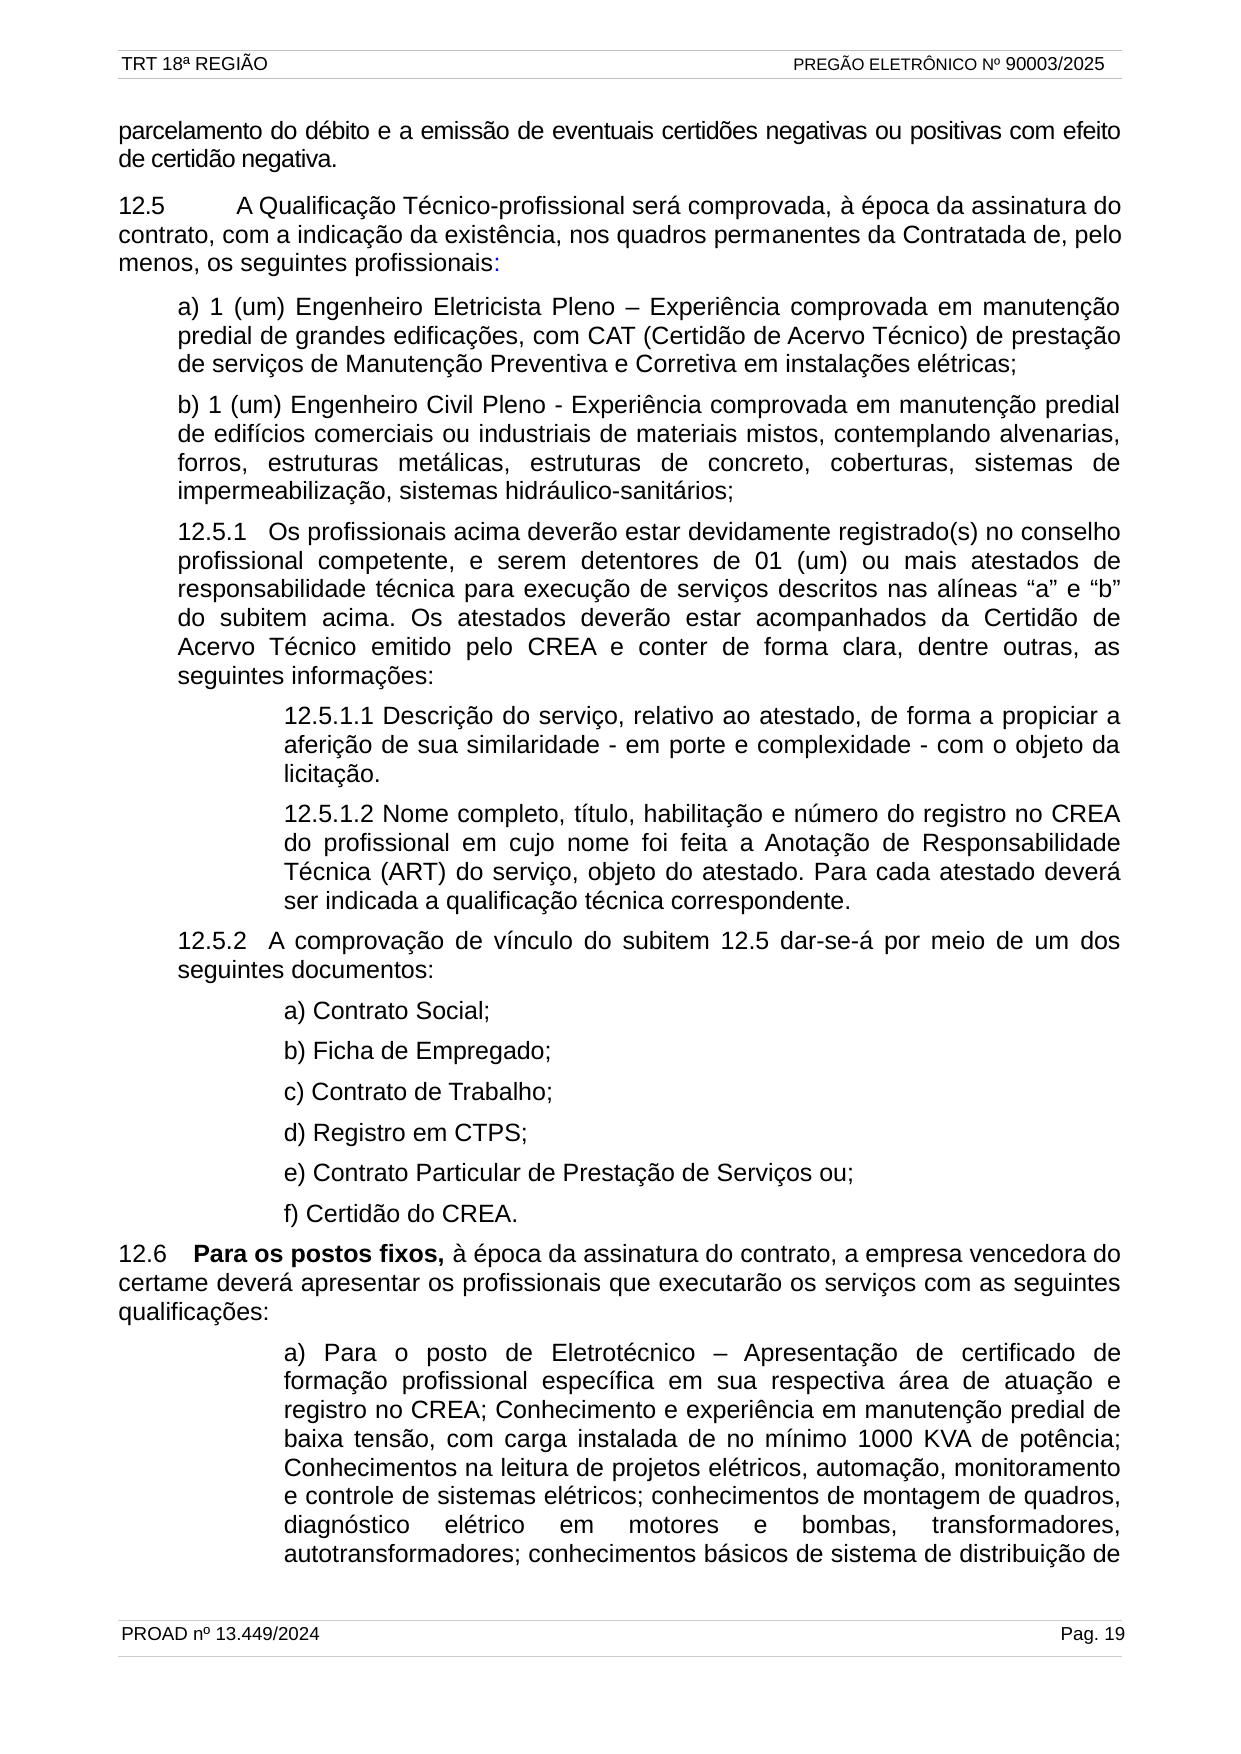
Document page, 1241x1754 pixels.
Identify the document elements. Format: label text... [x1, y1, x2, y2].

list d) Registro em CTPS; [283, 1117, 1122, 1146]
list a) Contrato Social; [283, 996, 1122, 1024]
text 12.6 Para os postos fixos, à época da assinatura do contrato, a empresa vencedora do certame deverá apresentar os profissionais que executarão os serviços com as seguintes qualificações: [118, 1239, 1122, 1326]
text a) Para o posto de Eletrotécnico – Apresentação de certificado de formação profissional específica em sua respectiva área de atuação e registro no CREA; Conhecimento e experiência em manutenção predial de baixa tensão, com carga instalada de no mínimo 1000 KVA de potência; Conhecimentos na leitura de projetos elétricos, automação, monitoramento e controle de sistemas elétricos; conhecimentos de montagem de quadros, diagnóstico elétrico em motores e bombas, transformadores, autotransformadores; conhecimentos básicos de sistema de distribuição de [283, 1337, 1122, 1567]
list c) Contrato de Trabalho; [283, 1077, 1122, 1106]
text b) 1 (um) Engenheiro Civil Pleno - Experiência comprovada em manutenção predial de edifícios comerciais ou industriais de materiais mistos, contemplando alvenarias, forros, estruturas metálicas, estruturas de concreto, coberturas, sistemas de impermeabilização, sistemas hidráulico-sanitários; [177, 390, 1122, 505]
text parcelamento do débito e a emissão de eventuais certidões negativas ou positivas com efeito de certidão negativa. [118, 116, 1122, 173]
text 12.5 A Qualificação Técnico-profissional será comprovada, à época da assinatura do contrato, com a indicação da existência, nos quadros permanentes da Contratada de, pelo menos, os seguintes profissionais: [118, 191, 1122, 277]
list b) Ficha de Empregado; [283, 1036, 1122, 1065]
list f) Certidão do CREA. [283, 1199, 1122, 1227]
list e) Contrato Particular de Prestação de Serviços ou; [283, 1158, 1122, 1187]
text 12.5.1.1 Descrição do serviço, relativo ao atestado, de forma a propiciar a aferição de sua similaridade - em porte e complexidade - com o objeto da licitação. [283, 701, 1122, 787]
text 12.5.1.2 Nome completo, título, habilitação e número do registro no CREA do profissional em cujo nome foi feita a Anotação de Responsabilidade Técnica (ART) do serviço, objeto do atestado. Para cada atestado deverá ser indicada a qualificação técnica correspondente. [283, 799, 1122, 914]
text a) 1 (um) Engenheiro Eletricista Pleno – Experiência comprovada em manutenção predial de grandes edificações, com CAT (Certidão de Acervo Técnico) de prestação de serviços de Manutenção Preventiva e Corretiva em instalações elétricas; [177, 292, 1122, 378]
text 12.5.2 A comprovação de vínculo do subitem 12.5 dar-se-á por meio de um dos seguintes documentos: [177, 926, 1122, 984]
text 12.5.1 Os profissionais acima deverão estar devidamente registrado(s) no conselho profissional competente, e serem detentores de 01 (um) ou mais atestados de responsabilidade técnica para execução de serviços descritos nas alíneas “a” e “b” do subitem acima. Os atestados deverão estar acompanhados da Certidão de Acervo Técnico emitido pelo CREA e conter de forma clara, dentre outras, as seguintes informações: [177, 517, 1122, 689]
